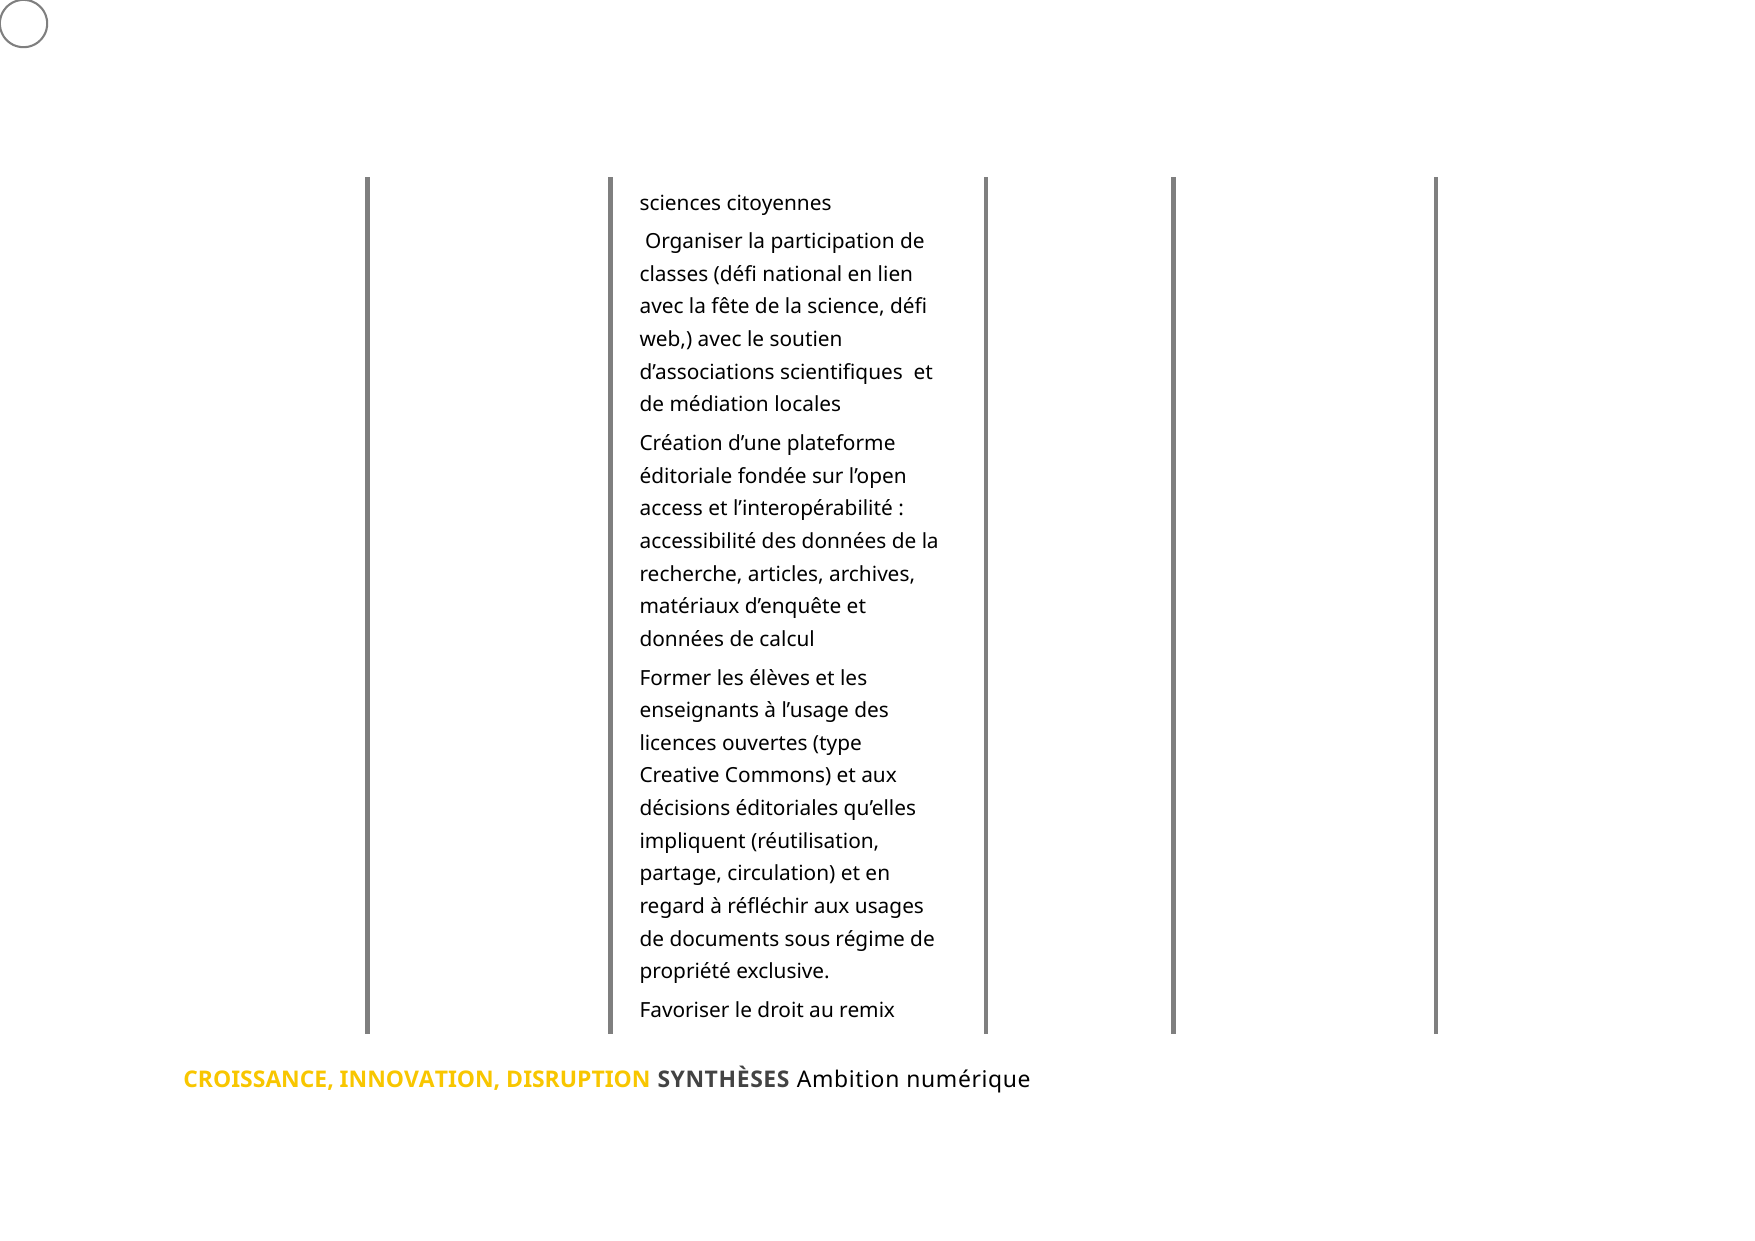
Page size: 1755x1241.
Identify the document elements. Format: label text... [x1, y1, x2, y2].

table_cell [217, 177, 365, 1034]
table_cell [1438, 177, 1623, 1034]
table_cell sciences citoyennes Organiser la participation de classes (défi national en lien avec la fête de la science, défi web,) avec le soutien d’associations scientifiques et de médiation locales Création d’une plateforme éditoriale fondée sur l’open access et l’interopérabilité : accessibilité des données de la recherche, articles, archives, matériaux d’enquête et données de calcul Former les élèves et les enseignants à l’usage des licences ouvertes (type Creative Commons) et aux décisions éditoriales qu’elles impliquent (réutilisation, partage, circulation) et en regard à réfléchir aux usages de documents sous régime de propriété exclusive. Favoriser le droit au remix [613, 177, 984, 1034]
table_cell [370, 177, 608, 1034]
table_cell [1176, 177, 1434, 1034]
table_cell [988, 177, 1171, 1034]
